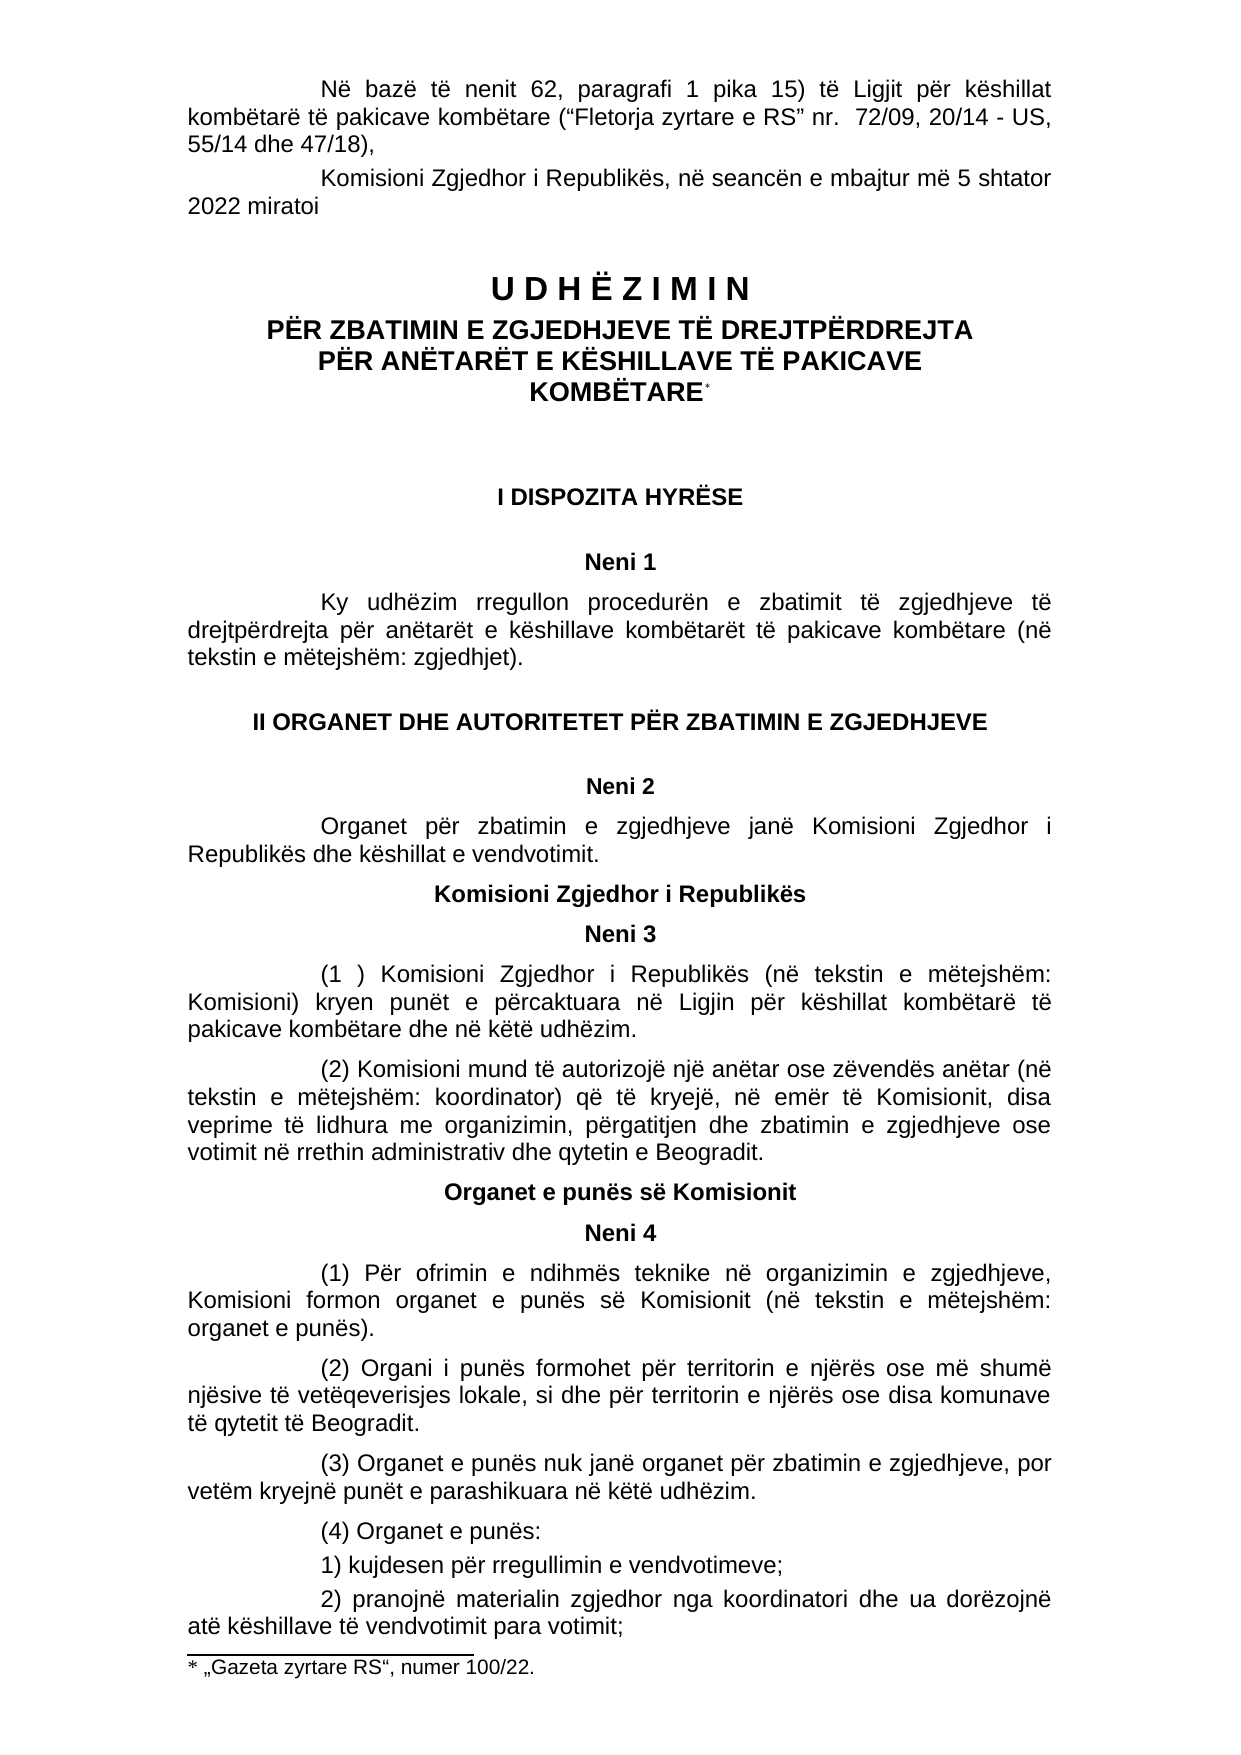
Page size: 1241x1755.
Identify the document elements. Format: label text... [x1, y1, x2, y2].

text (2) Organi i punës formohet për territorin e njërës ose më shumë njësive të vetëqeverisjes lokale, si dhe për territorin e njërës ose disa komunave të qytetit të Beogradit. [187, 1354, 1053, 1437]
text (4) Organet e punës: [187, 1517, 1053, 1544]
text U D H Ë Z I M I N [187, 269, 1053, 308]
text Komisioni Zgjedhor i Republikës [262, 880, 978, 907]
text Komisioni Zgjedhor i Republikës, në seancën e mbajtur më 5 shtator 2022 miratoi [187, 164, 1053, 219]
text (1 ) Komisioni Zgjedhor i Republikës (në tekstin e mëtejshëm: Komisioni) kryen punët e përcaktuara në Ligjin për këshillat kombëtarë të pakicave kombëtare dhe në këtë udhëzim. [187, 960, 1053, 1043]
text II ORGANET DHE AUTORITETET PËR ZBATIMIN E ZGJEDHJEVE [187, 708, 1053, 736]
text (2) Komisioni mund të autorizojë një anëtar ose zëvendës anëtar (në tekstin e mëtejshëm: koordinator) që të kryejë, në emër të Komisionit, disa veprime të lidhura me organizimin, përgatitjen dhe zbatimin e zgjedhjeve ose votimit në rrethin administrativ dhe qytetin e Beogradit. [187, 1055, 1053, 1166]
text Neni 4 [187, 1218, 1053, 1246]
text „Gazeta zyrtare RS“, numer 100/22. [187, 1655, 1053, 1679]
text PËR ZBATIMIN E ZGJEDHJEVE TË DREJTPËRDREJTA PËR ANËTARËT E KËSHILLAVE TË PAKICAVE KOMBËTARE [262, 314, 978, 408]
text 1) kujdesen për rregullimin e vendvotimeve; [187, 1551, 1053, 1578]
text Neni 2 [262, 773, 978, 800]
text Organet e punës së Komisionit [262, 1178, 978, 1206]
text I DISPOZITA HYRËSE [187, 483, 1053, 510]
text Ky udhëzim rregullon procedurën e zbatimit të zgjedhjeve të drejtpërdrejta për anëtarët e këshillave kombëtarët të pakicave kombëtare (në tekstin e mëtejshëm: zgjedhjet). [187, 588, 1053, 671]
text Në bazë të nenit 62, paragrafi 1 pika 15) të Ligjit për këshillat kombëtarë të pakicave kombëtare (“Fletorja zyrtare e RS” nr. 72/09, 20/14 - US, 55/14 dhe 47/18), [187, 75, 1053, 158]
text Neni 3 [187, 920, 1053, 948]
text Organet për zbatimin e zgjedhjeve janë Komisioni Zgjedhor i Republikës dhe këshillat e vendvotimit. [187, 812, 1053, 867]
text Neni 1 [262, 548, 978, 575]
text 2) pranojnë materialin zgjedhor nga koordinatori dhe ua dorëzojnë atë këshillave të vendvotimit para votimit; [187, 1584, 1053, 1640]
text (1) Për ofrimin e ndihmës teknike në organizimin e zgjedhjeve, Komisioni formon organet e punës së Komisionit (në tekstin e mëtejshëm: organet e punës). [187, 1258, 1053, 1341]
text (3) Organet e punës nuk janë organet për zbatimin e zgjedhjeve, por vetëm kryejnë punët e parashikuara në këtë udhëzim. [187, 1449, 1053, 1504]
